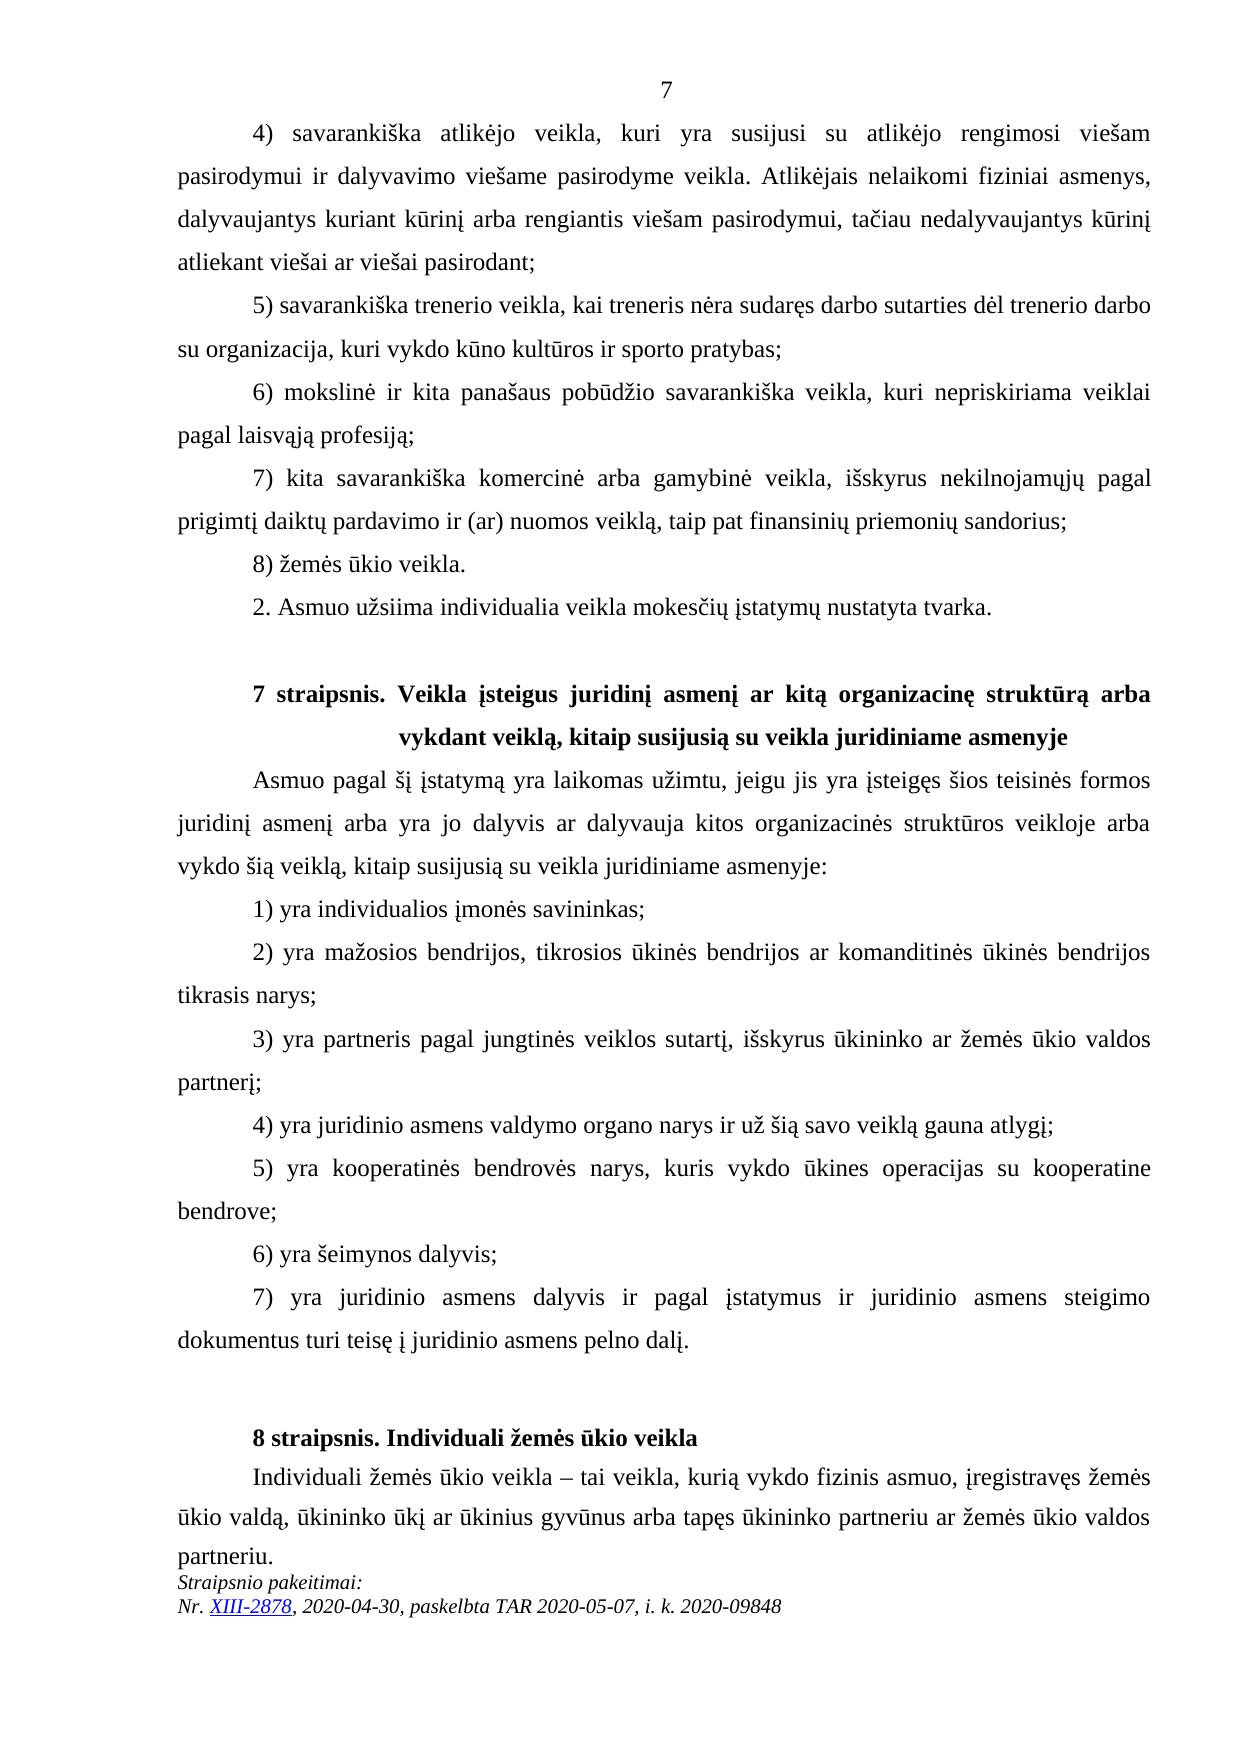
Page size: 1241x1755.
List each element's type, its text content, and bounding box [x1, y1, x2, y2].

text 6) yra šeimynos dalyvis; [177, 1239, 1152, 1268]
text 5) savarankiška trenerio veikla, kai treneris nėra sudaręs darbo sutarties dėl trenerio darbo su organizacija, kuri vykdo kūno kultūros ir sporto pratybas; [177, 291, 1152, 362]
text 2. Asmuo užsiima individualia veikla mokesčių įstatymų nustatyta tvarka. [177, 592, 1152, 621]
text 4) yra juridinio asmens valdymo organo narys ir už šią savo veiklą gauna atlygį; [177, 1110, 1152, 1139]
text 4) savarankiška atlikėjo veikla, kuri yra susijusi su atlikėjo rengimosi viešam pasirodymui ir dalyvavimo viešame pasirodyme veikla. Atlikėjais nelaikomi fiziniai asmenys, dalyvaujantys kuriant kūrinį arba rengiantis viešam pasirodymui, tačiau nedalyvaujantys kūrinį atliekant viešai ar viešai pasirodant; [177, 118, 1152, 276]
text Straipsnio pakeitimai: [177, 1570, 1152, 1594]
text 7 straipsnis. Veikla įsteigus juridinį asmenį ar kitą organizacinę struktūrą arba vykdant veiklą, kitaip susijusią su veikla juridiniame asmenyje [252, 679, 1152, 751]
text 6) mokslinė ir kita panašaus pobūdžio savarankiška veikla, kuri nepriskiriama veiklai pagal laisvąją profesiją; [177, 377, 1152, 449]
text 8 straipsnis. Individuali žemės ūkio veikla [177, 1412, 1152, 1451]
text 7) kita savarankiška komercinė arba gamybinė veikla, išskyrus nekilnojamųjų pagal prigimtį daiktų pardavimo ir (ar) nuomos veiklą, taip pat finansinių priemonių sandorius; [177, 463, 1152, 535]
text 2) yra mažosios bendrijos, tikrosios ūkinės bendrijos ar komanditinės ūkinės bendrijos tikrasis narys; [177, 937, 1152, 1009]
text 5) yra kooperatinės bendrovės narys, kuris vykdo ūkines operacijas su kooperatine bendrove; [177, 1153, 1152, 1225]
text 1) yra individualios įmonės savininkas; [177, 894, 1152, 923]
text 3) yra partneris pagal jungtinės veiklos sutartį, išskyrus ūkininko ar žemės ūkio valdos partnerį; [177, 1024, 1152, 1096]
text 8) žemės ūkio veikla. [177, 549, 1152, 578]
text Asmuo pagal šį įstatymą yra laikomas užimtu, jeigu jis yra įsteigęs šios teisinės formos juridinį asmenį arba yra jo dalyvis ar dalyvauja kitos organizacinės struktūros veikloje arba vykdo šią veiklą, kitaip susijusią su veikla juridiniame asmenyje: [177, 765, 1152, 880]
text 7) yra juridinio asmens dalyvis ir pagal įstatymus ir juridinio asmens steigimo dokumentus turi teisę į juridinio asmens pelno dalį. [177, 1282, 1152, 1354]
text Individuali žemės ūkio veikla – tai veikla, kurią vykdo fizinis asmuo, įregistravęs žemės ūkio valdą, ūkininko ūkį ar ūkinius gyvūnus arba tapęs ūkininko partneriu ar žemės ūkio valdos partneriu. [177, 1451, 1152, 1570]
text Nr. XIII-2878, 2020-04-30, paskelbta TAR 2020-05-07, i. k. 2020-09848 [177, 1594, 1152, 1618]
